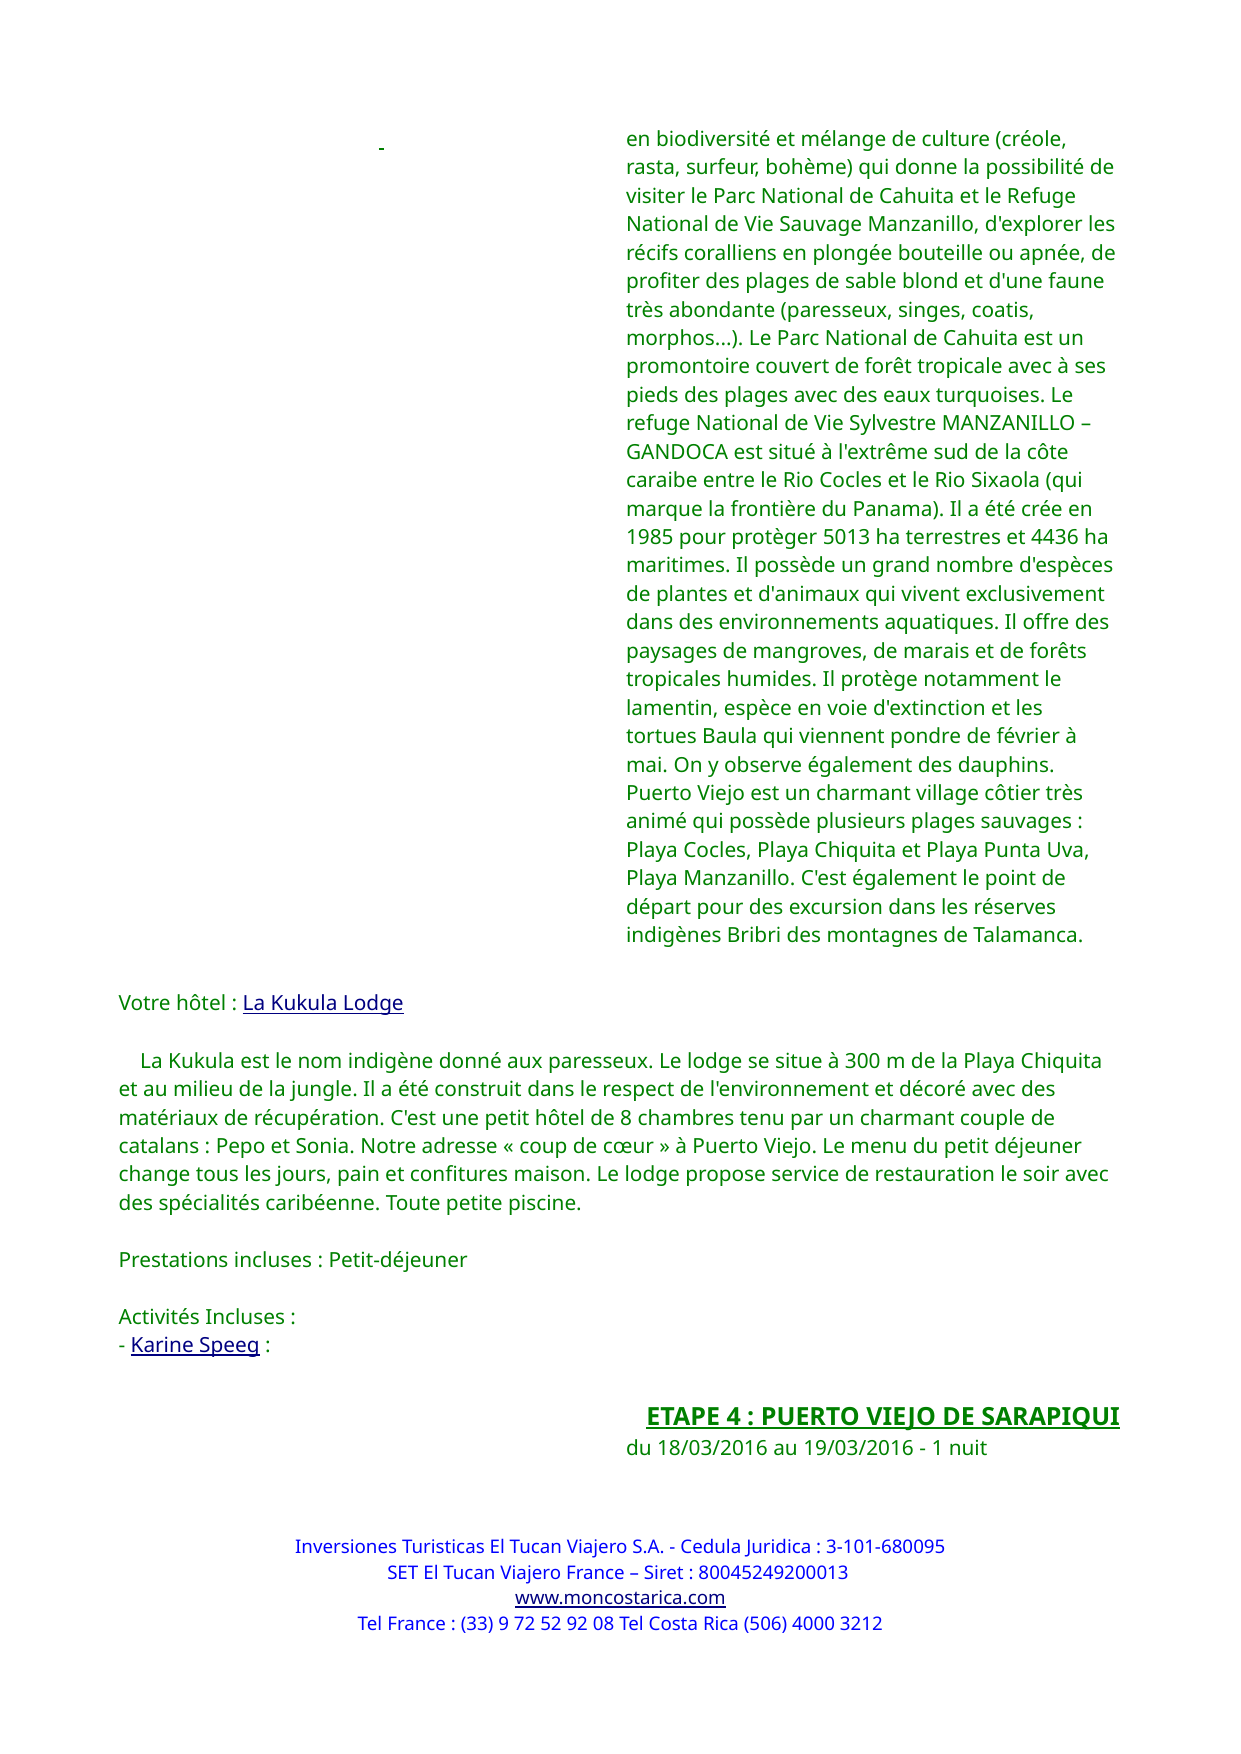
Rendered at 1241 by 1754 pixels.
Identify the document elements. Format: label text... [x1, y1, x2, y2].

text Activités Incluses : [118, 1302, 1122, 1330]
text La Kukula est le nom indigène donné aux paresseux. Le lodge se situe à 300 m de la Playa Chiquita et au milieu de la jungle. Il a été construit dans le respect de l'environnement et décoré avec des matériaux de récupération. C'est une petit hôtel de 8 chambres tenu par un charmant couple de catalans : Pepo et Sonia. Notre adresse « coup de cœur » à Puerto Viejo. Le menu du petit déjeuner change tous les jours, pain et confitures maison. Le lodge propose service de restauration le soir avec des spécialités caribéenne. Toute petite piscine. [118, 1046, 1122, 1216]
text - Karine Speeg : [118, 1330, 1122, 1359]
table_header [118, 118, 620, 954]
text Votre hôtel : La Kukula Lodge [118, 988, 1122, 1017]
table_header [118, 1393, 620, 1495]
table_header ETAPE 3 : PUERTO VIEJO DE TALAMANCA du 16/03/2016 au 18/03/2016 - 2 nuits Une étape au bord de la mer des caraïbes unique en biodiversité et mélange de culture (créole, rasta, surfeur, bohème) qui donne la possibilité de visiter le Parc National de Cahuita et le Refuge National de Vie Sauvage Manzanillo, d'explorer les récifs coralliens en plongée bouteille ou apnée, de profiter des plages de sable blond et d'une faune très abondante (paresseux, singes, coatis, morphos...). Le Parc National de Cahuita est un promontoire couvert de forêt tropicale avec à ses pieds des plages avec des eaux turquoises. Le refuge National de Vie Sylvestre MANZANILLO – GANDOCA est situé à l'extrême sud de la côte caraibe entre le Rio Cocles et le Rio Sixaola (qui marque la frontière du Panama). Il a été crée en 1985 pour protèger 5013 ha terrestres et 4436 ha maritimes. Il possède un grand nombre d'espèces de plantes et d'animaux qui vivent exclusivement dans des environnements aquatiques. Il offre des paysages de mangroves, de marais et de forêts tropicales humides. Il protège notamment le lamentin, espèce en voie d'extinction et les tortues Baula qui viennent pondre de février à mai. On y observe également des dauphins. Puerto Viejo est un charmant village côtier très animé qui possède plusieurs plages sauvages : Playa Cocles, Playa Chiquita et Playa Punta Uva, Playa Manzanillo. C'est également le point de départ pour des excursion dans les réserves indigènes Bribri des montagnes de Talamanca. [620, 118, 1122, 954]
text Prestations incluses : Petit-déjeuner [118, 1245, 1122, 1273]
table_header ETAPE 4 : PUERTO VIEJO DE SARAPIQUI du 18/03/2016 au 19/03/2016 - 1 nuit [620, 1393, 1122, 1495]
